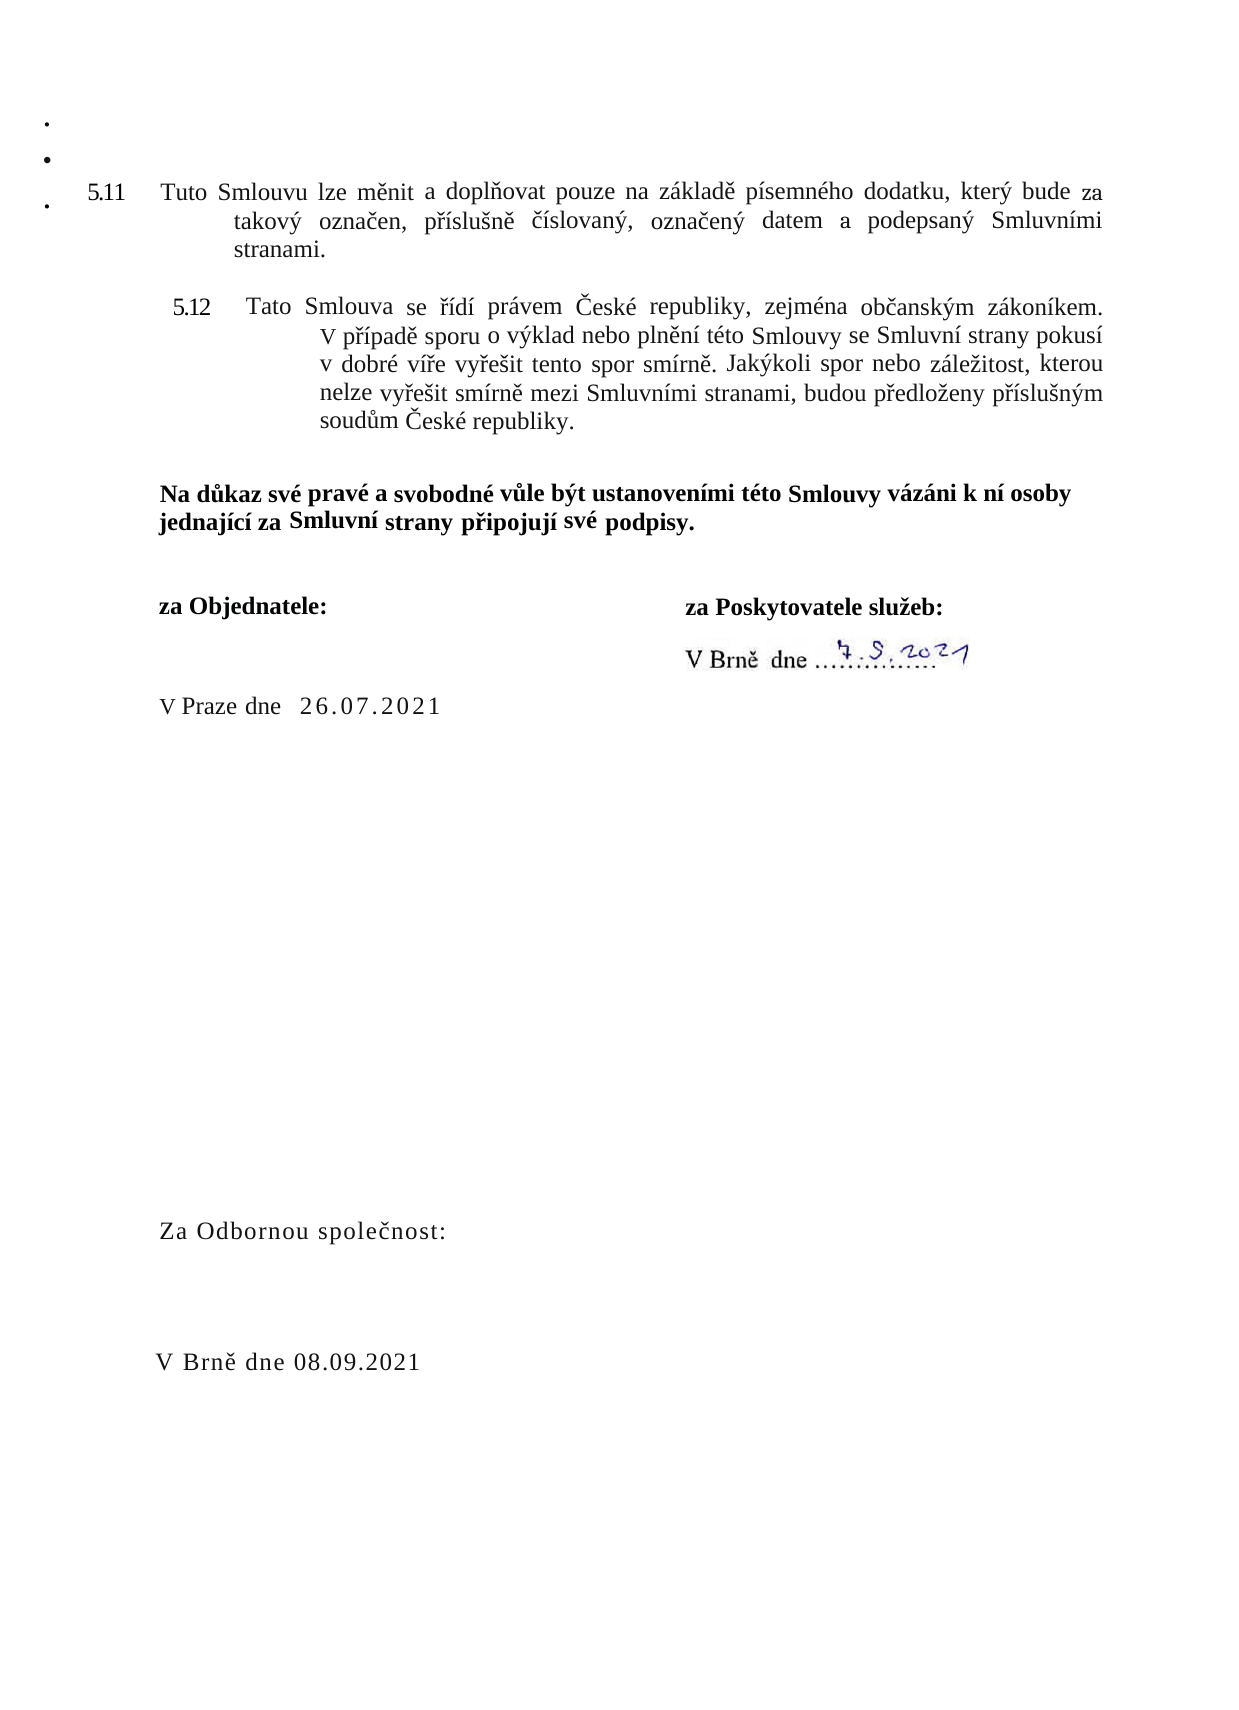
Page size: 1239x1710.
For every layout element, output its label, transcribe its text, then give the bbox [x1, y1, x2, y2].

text Za Odbornou společnost: [159, 1216, 1205, 1245]
text V Praze dne 26.07.2021 [159, 691, 1205, 720]
text za Objednatele: za Poskytovatele služeb: [159, 591, 1205, 621]
list Tuto Smlouvu lze měnit a doplňovat pouze na základě písemného dodatku, který bude za takový označen, příslušně číslovaný, označený datem a podepsaný Smluvními stranami. [102, 178, 1103, 263]
text .•. [42, 93, 56, 216]
subtitle Na důkaz své pravé a svobodné vůle být ustanoveními této Smlouvy vázáni k ní osoby jednající za Smluvní strany připojují své podpisy. [158, 480, 1162, 535]
text V Brně dne 08.09.2021 [147, 1347, 1205, 1376]
list Tato Smlouva se řídí právem České republiky, zejména občanským zákoníkem. V případě sporu o výklad nebo plnění této Smlouvy se Smluvní strany pokusí v dobré víře vyřešit tento spor smírně. Jakýkoli spor nebo záležitost, kterou nelze vyřešit smírně mezi Smluvními stranami, budou předloženy příslušným soudům České republiky. [172, 293, 1103, 435]
